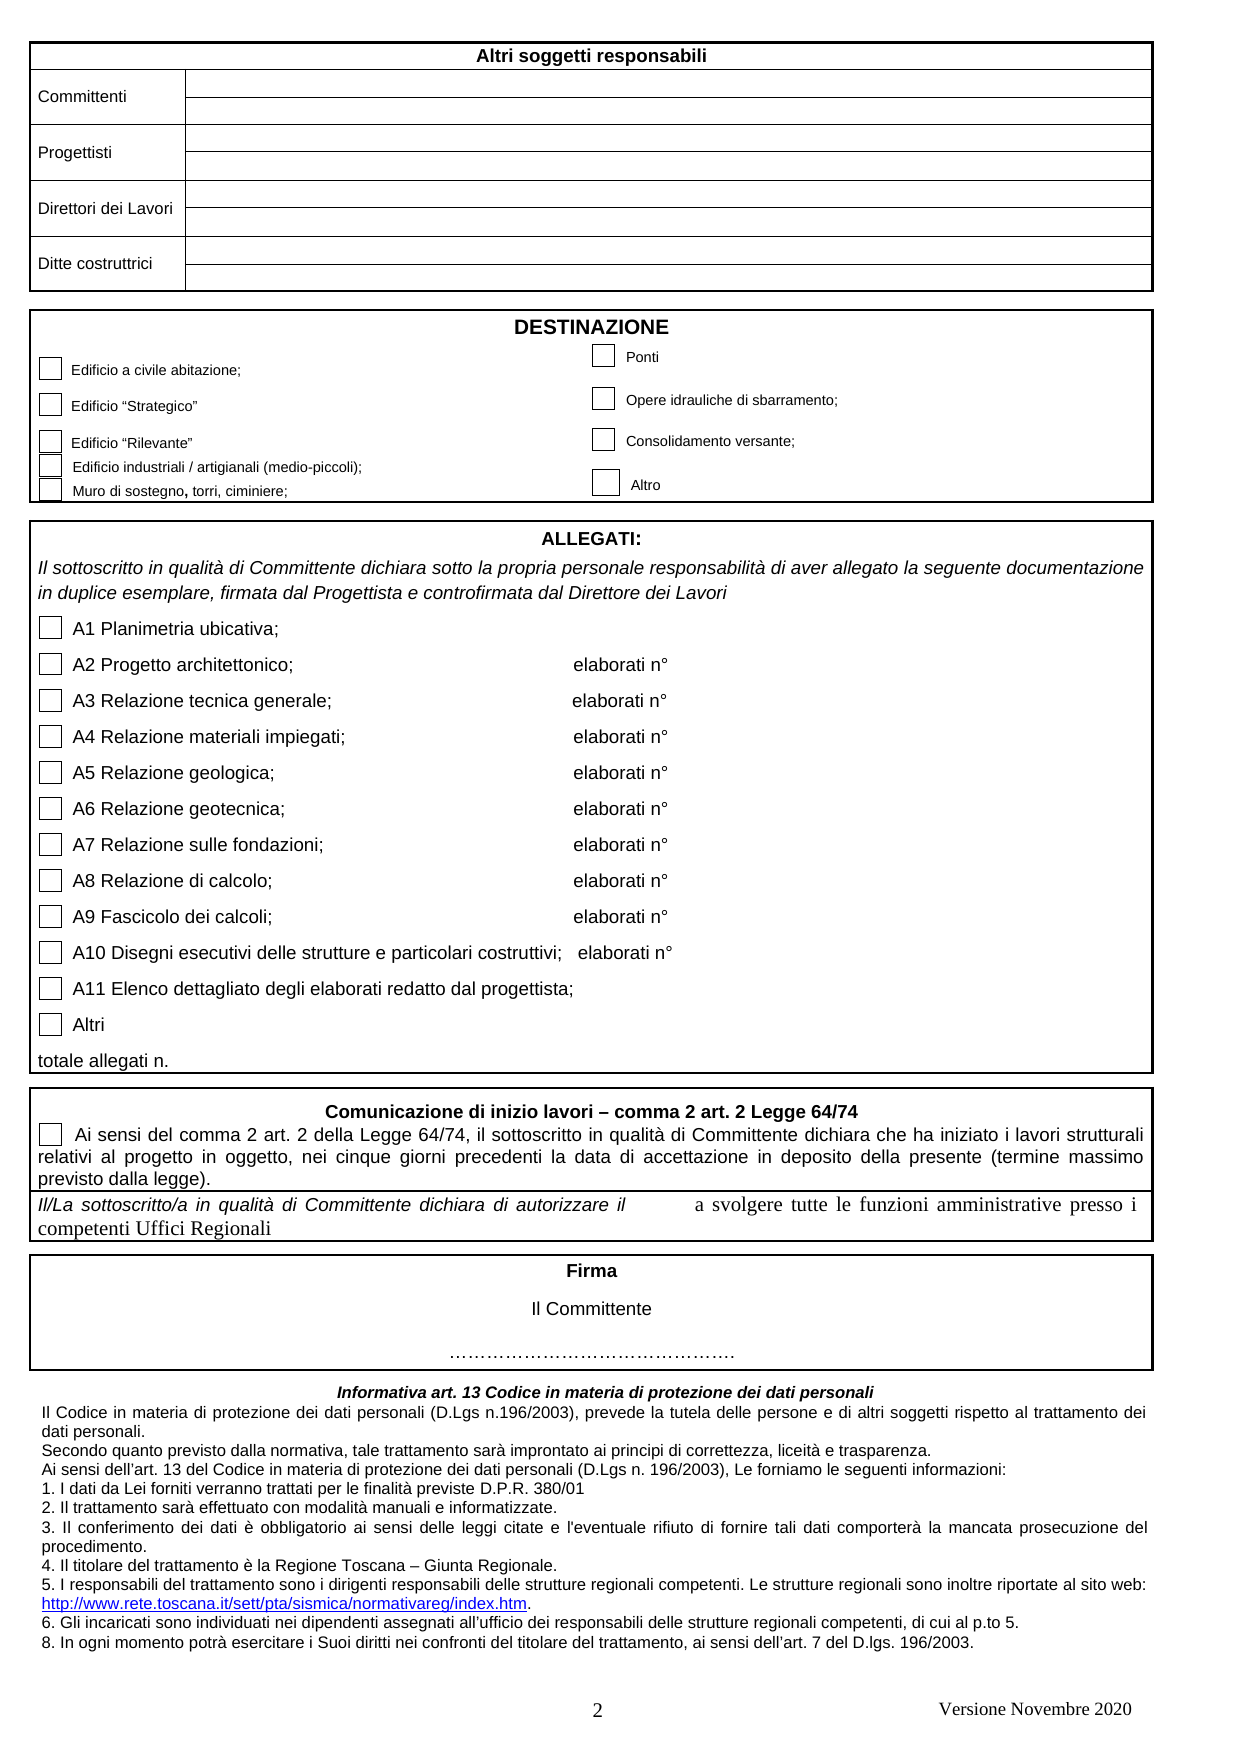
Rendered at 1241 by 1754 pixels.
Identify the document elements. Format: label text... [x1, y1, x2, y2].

table_header Altri soggetti responsabili [31, 44, 1151, 69]
text Informativa art. 13 Codice in materia di protezione dei dati personali [41, 1383, 1169, 1402]
table_header DESTINAZIONE [31, 311, 1151, 343]
table_cell Ditte costruttrici [31, 237, 185, 290]
text 4. Il titolare del trattamento è la Regione Toscana – Giunta Regionale. [41, 1556, 1149, 1575]
table_header Firma [31, 1256, 1151, 1286]
table_cell Edificio a civile abitazione; Edificio “Strategico” Edificio “Rilevante” Edificio industriali / artigianali (medio-piccoli); Muro di sostegno, torri, ciminiere; [31, 343, 584, 501]
text Il Codice in materia di protezione dei dati personali (D.Lgs n.196/2003), prevede la tutela delle persone e di altri soggetti rispetto al trattamento dei dati personali. [41, 1402, 1149, 1441]
text Secondo quanto previsto dalla normativa, tale trattamento sarà improntato ai principi di correttezza, liceità e trasparenza. [41, 1441, 1149, 1460]
table_cell [186, 152, 1151, 180]
table_cell [186, 208, 1151, 236]
table_cell Il Committente ………………………………………. [31, 1286, 1151, 1369]
table_cell [186, 70, 1151, 97]
text 5. I responsabili del trattamento sono i dirigenti responsabili delle strutture regionali competenti. Le strutture regionali sono inoltre riportate al sito web: http://www.rete.toscana.it/sett/pta/sismica/normativareg/index.htm. [41, 1575, 1149, 1613]
table_cell Direttori dei Lavori [31, 181, 185, 236]
table_cell [186, 181, 1151, 207]
table_cell [186, 98, 1151, 124]
table_cell [186, 237, 1151, 263]
text 6. Gli incaricati sono individuati nei dipendenti assegnati all’ufficio dei responsabili delle strutture regionali competenti, di cui al p.to 5. [41, 1613, 1149, 1632]
text Ai sensi dell’art. 13 del Codice in materia di protezione dei dati personali (D.Lgs n. 196/2003), Le forniamo le seguenti informazioni: [41, 1460, 1149, 1479]
table_header ALLEGATI: [31, 522, 1151, 553]
table_cell Committenti [31, 70, 185, 124]
text 8. In ogni momento potrà esercitare i Suoi diritti nei confronti del titolare del trattamento, ai sensi dell’art. 7 del D.lgs. 196/2003. [41, 1632, 1149, 1652]
table_header Comunicazione di inizio lavori – comma 2 art. 2 Legge 64/74 Ai sensi del comma 2 art. 2 della Legge 64/74, il sottoscritto in qualità di Committente dichiara che ha iniziato i lavori strutturali relativi al progetto in oggetto, nei cinque giorni precedenti la data di accettazione in deposito della presente (termine massimo previsto dalla legge). [31, 1089, 1151, 1189]
text 3. Il conferimento dei dati è obbligatorio ai sensi delle leggi citate e l'eventuale rifiuto di fornire tali dati comporterà la mancata prosecuzione del procedimento. [41, 1517, 1149, 1556]
table_cell [186, 265, 1151, 290]
table_cell [186, 125, 1151, 151]
table_cell Il sottoscritto in qualità di Committente dichiara sotto la propria personale responsabilità di aver allegato la seguente documentazione in duplice esemplare, firmata dal Progettista e controfirmata dal Direttore dei Lavori A1 Planimetria ubicativa; A2 Progetto architettonico; elaborati n° A3 Relazione tecnica generale; elaborati n° A4 Relazione materiali impiegati; elaborati n° A5 Relazione geologica; elaborati n° A6 Relazione geotecnica; elaborati n° A7 Relazione sulle fondazioni; elaborati n° A8 Relazione di calcolo; elaborati n° A9 Fascicolo dei calcoli; elaborati n° A10 Disegni esecutivi delle strutture e particolari costruttivi; elaborati n° A11 Elenco dettagliato degli elaborati redatto dal progettista; Altri totale allegati n. [31, 553, 1151, 1072]
table_cell Ponti Opere idrauliche di sbarramento; Consolidamento versante; Altro [584, 343, 1151, 501]
text 2. Il trattamento sarà effettuato con modalità manuali e informatizzate. [41, 1498, 1149, 1517]
table_cell Il/La sottoscritto/a in qualità di Committente dichiara di autorizzare il a svolgere tutte le funzioni amministrative presso i competenti Uffici Regionali [31, 1192, 1151, 1240]
text 1. I dati da Lei forniti verranno trattati per le finalità previste D.P.R. 380/01 [41, 1479, 1149, 1498]
table_cell Progettisti [31, 125, 185, 180]
